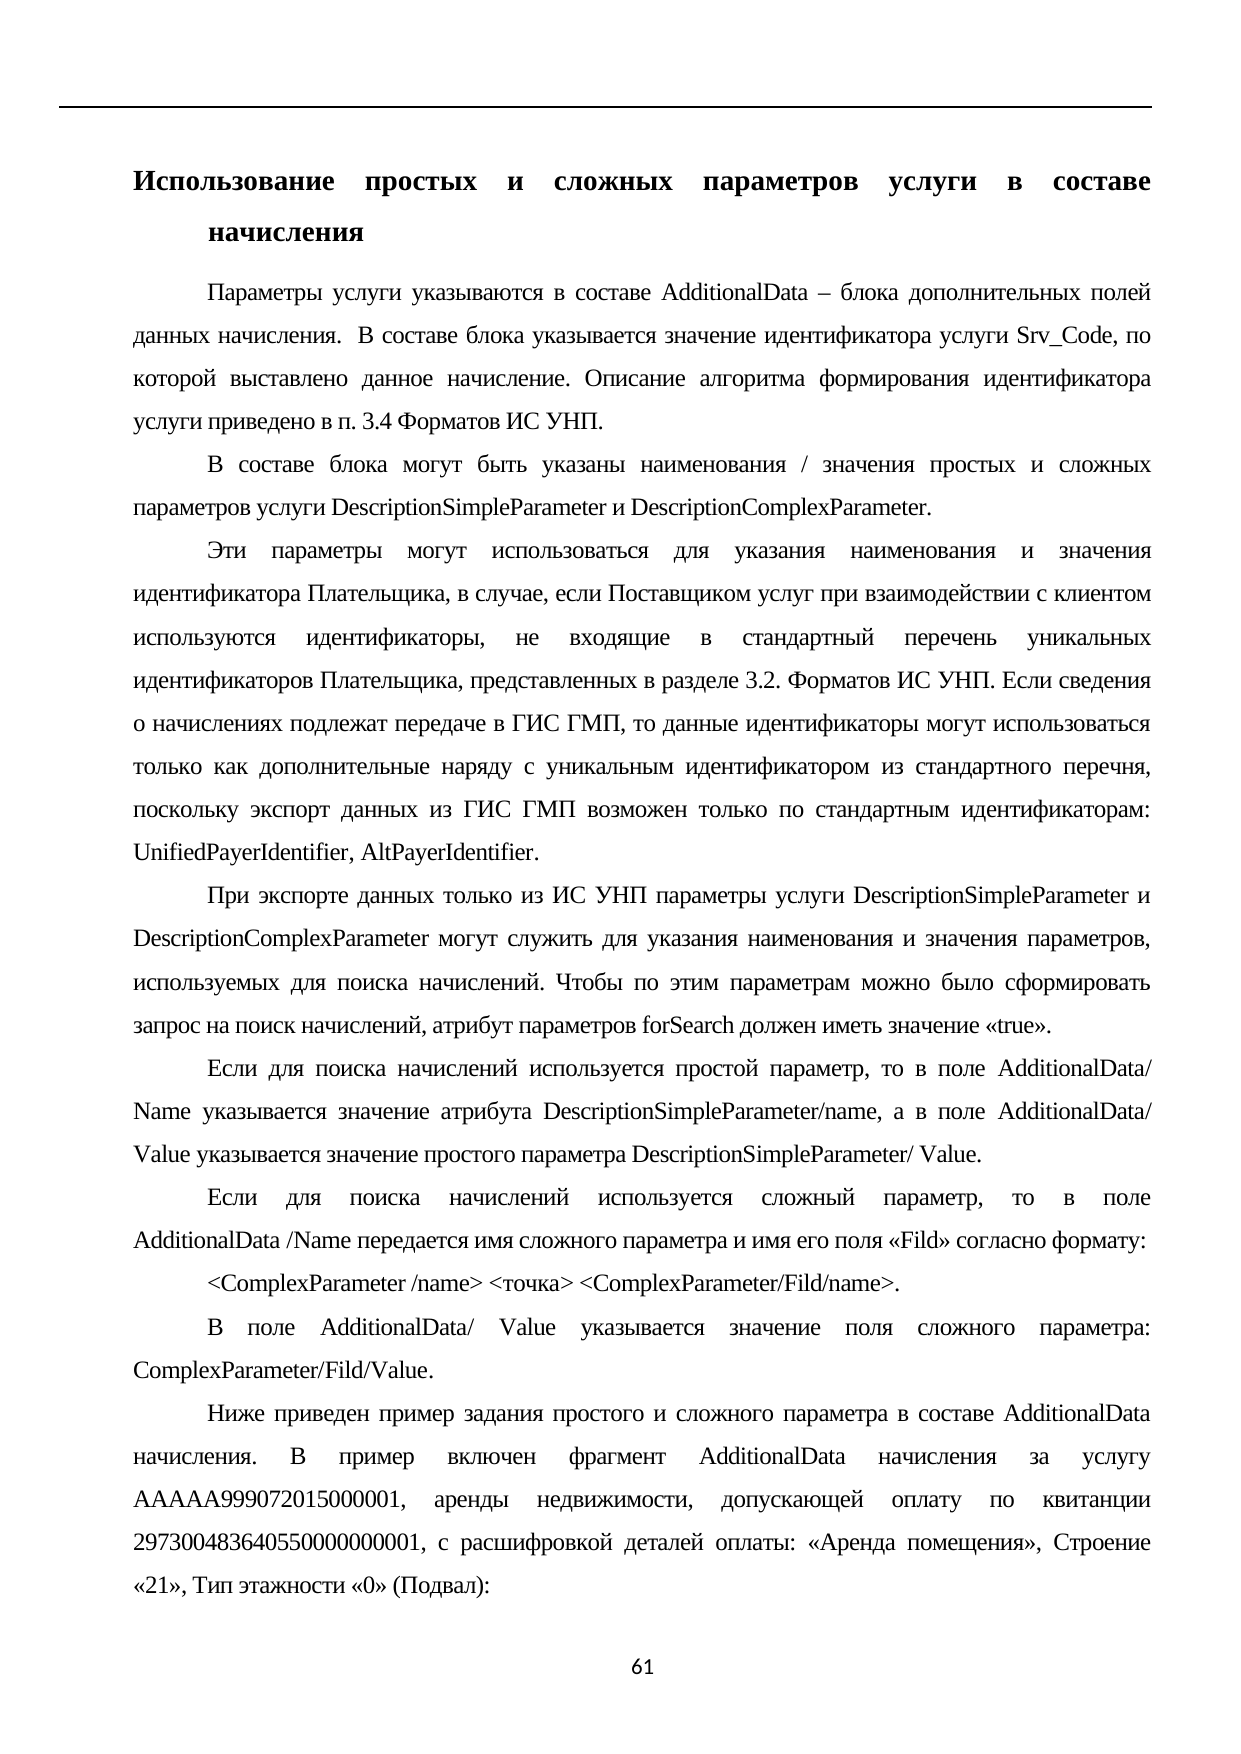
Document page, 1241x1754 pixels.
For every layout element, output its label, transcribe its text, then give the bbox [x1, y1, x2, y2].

text Ниже приведен пример задания простого и сложного параметра в составе AdditionalData начисления. В пример включен фрагмент AdditionalData начисления за услугу ААААА999072015000001, аренды недвижимости, допускающей оплату по квитанции 297300483640550000000001, с расшифровкой деталей оплаты: «Аренда помещения», Строение «21», Тип этажности «0» (Подвал): [133, 1398, 1152, 1599]
text Если для поиска начислений используется сложный параметр, то в поле AdditionalData /Name передается имя сложного параметра и имя его поля «Fild» согласно формату: [133, 1182, 1152, 1254]
text Параметры услуги указываются в составе AdditionalData – блока дополнительных полей данных начисления. В составе блока указывается значение идентификатора услуги Srv_Code, по которой выставлено данное начисление. Описание алгоритма формирования идентификатора услуги приведено в п. 3.4 Форматов ИС УНП. [133, 277, 1152, 435]
text В поле AdditionalData/ Value указывается значение поля сложного параметра: ComplexParameter/Fild/Value. [133, 1312, 1152, 1383]
text <ComplexParameter /name> <точка> <ComplexParameter/Fild/name>. [133, 1268, 1152, 1297]
text В составе блока могут быть указаны наименования / значения простых и сложных параметров услуги DescriptionSimpleParameter и DescriptionComplexParameter. [133, 449, 1152, 521]
text Если для поиска начислений используется простой параметр, то в поле AdditionalData/ Name указывается значение атрибута DescriptionSimpleParameter/name, а в поле AdditionalData/ Value указывается значение простого параметра DescriptionSimpleParameter/ Value. [133, 1053, 1152, 1168]
subtitle Использование простых и сложных параметров услуги в составе начисления [133, 163, 1152, 247]
text При экспорте данных только из ИС УНП параметры услуги DescriptionSimpleParameter и DescriptionComplexParameter могут служить для указания наименования и значения параметров, используемых для поиска начислений. Чтобы по этим параметрам можно было сформировать запрос на поиск начислений, атрибут параметров forSearch должен иметь значение «true». [133, 880, 1152, 1038]
text Эти параметры могут использоваться для указания наименования и значения идентификатора Плательщика, в случае, если Поставщиком услуг при взаимодействии с клиентом используются идентификаторы, не входящие в стандартный перечень уникальных идентификаторов Плательщика, представленных в разделе 3.2. Форматов ИС УНП. Если сведения о начислениях подлежат передаче в ГИС ГМП, то данные идентификаторы могут использоваться только как дополнительные наряду с уникальным идентификатором из стандартного перечня, поскольку экспорт данных из ГИС ГМП возможен только по стандартным идентификаторам: UnifiedPayerIdentifier, AltPayerIdentifier. [133, 535, 1152, 866]
